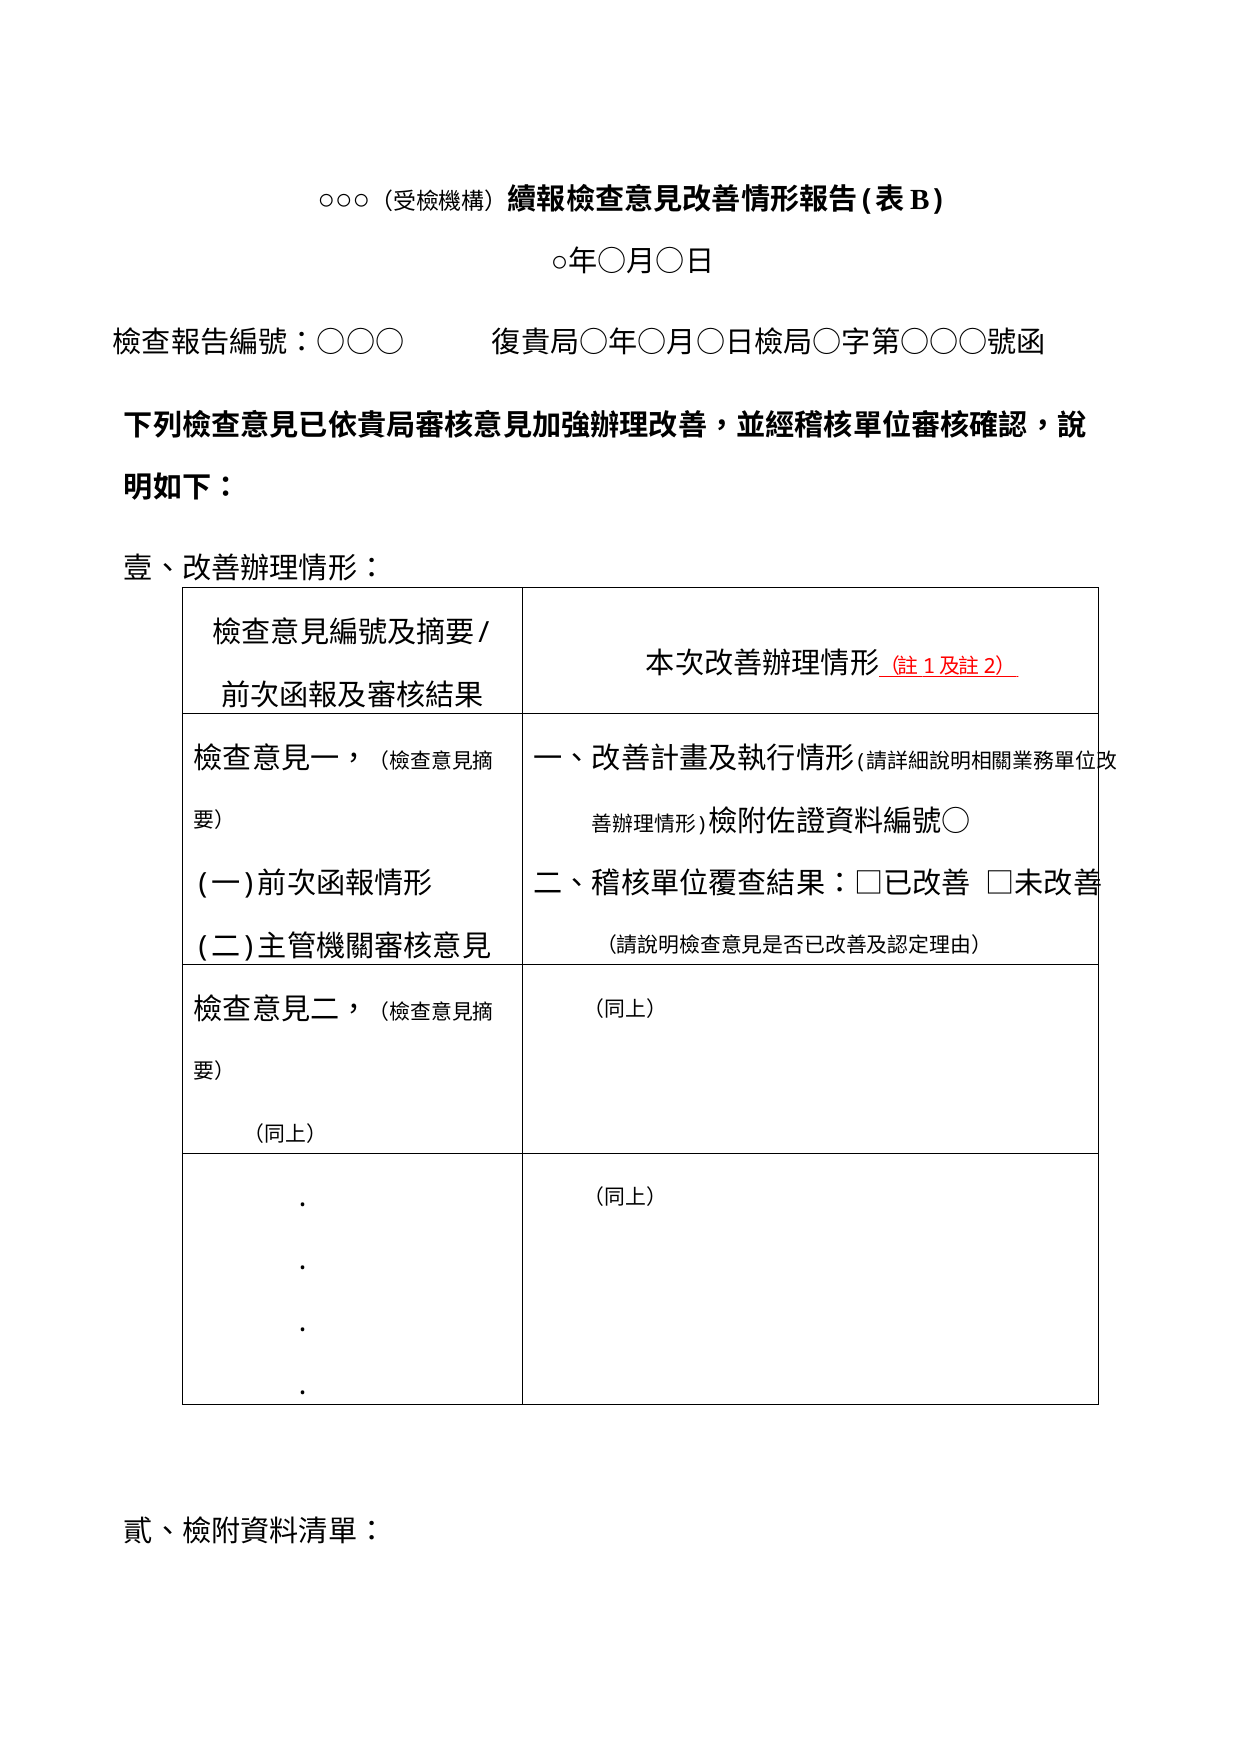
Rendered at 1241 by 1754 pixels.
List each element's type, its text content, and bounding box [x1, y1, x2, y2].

table_cell （同上） [523, 965, 1098, 1153]
table_cell （同上） [523, 1154, 1098, 1404]
table_header 本次改善辦理情形（註1及註2） [523, 588, 1098, 713]
table_header 檢查意見編號及摘要/ 前次函報及審核結果 [183, 588, 522, 713]
table_cell 檢查意見一，（檢查意見摘要） (一)前次函報情形 (二)主管機關審核意見 [183, 714, 522, 964]
text 檢查報告編號：○○○ 復貴局○年○月○日檢局○字第○○○號函 [112, 298, 1152, 361]
text ○年○月○日 [112, 217, 1152, 280]
table_header 下列檢查意見已依貴局審核意見加強辦理改善，並經稽核單位審核確認，說明如下： 壹、改善辦理情形： [113, 362, 1098, 1467]
table_cell 貳、檢附資料清單： [113, 1468, 1098, 1572]
text ○○○（受檢機構）續報檢查意見改善情形報告(表B) [112, 155, 1152, 217]
table_cell . . . . [183, 1154, 522, 1404]
table_cell 檢查意見二，（檢查意見摘要） （同上） [183, 965, 522, 1153]
table_cell 一、改善計畫及執行情形(請詳細說明相關業務單位改善辦理情形)檢附佐證資料編號○ 二、稽核單位覆查結果：□已改善 □未改善 （請說明檢查意見是否已改善及認定理由） [523, 714, 1098, 964]
